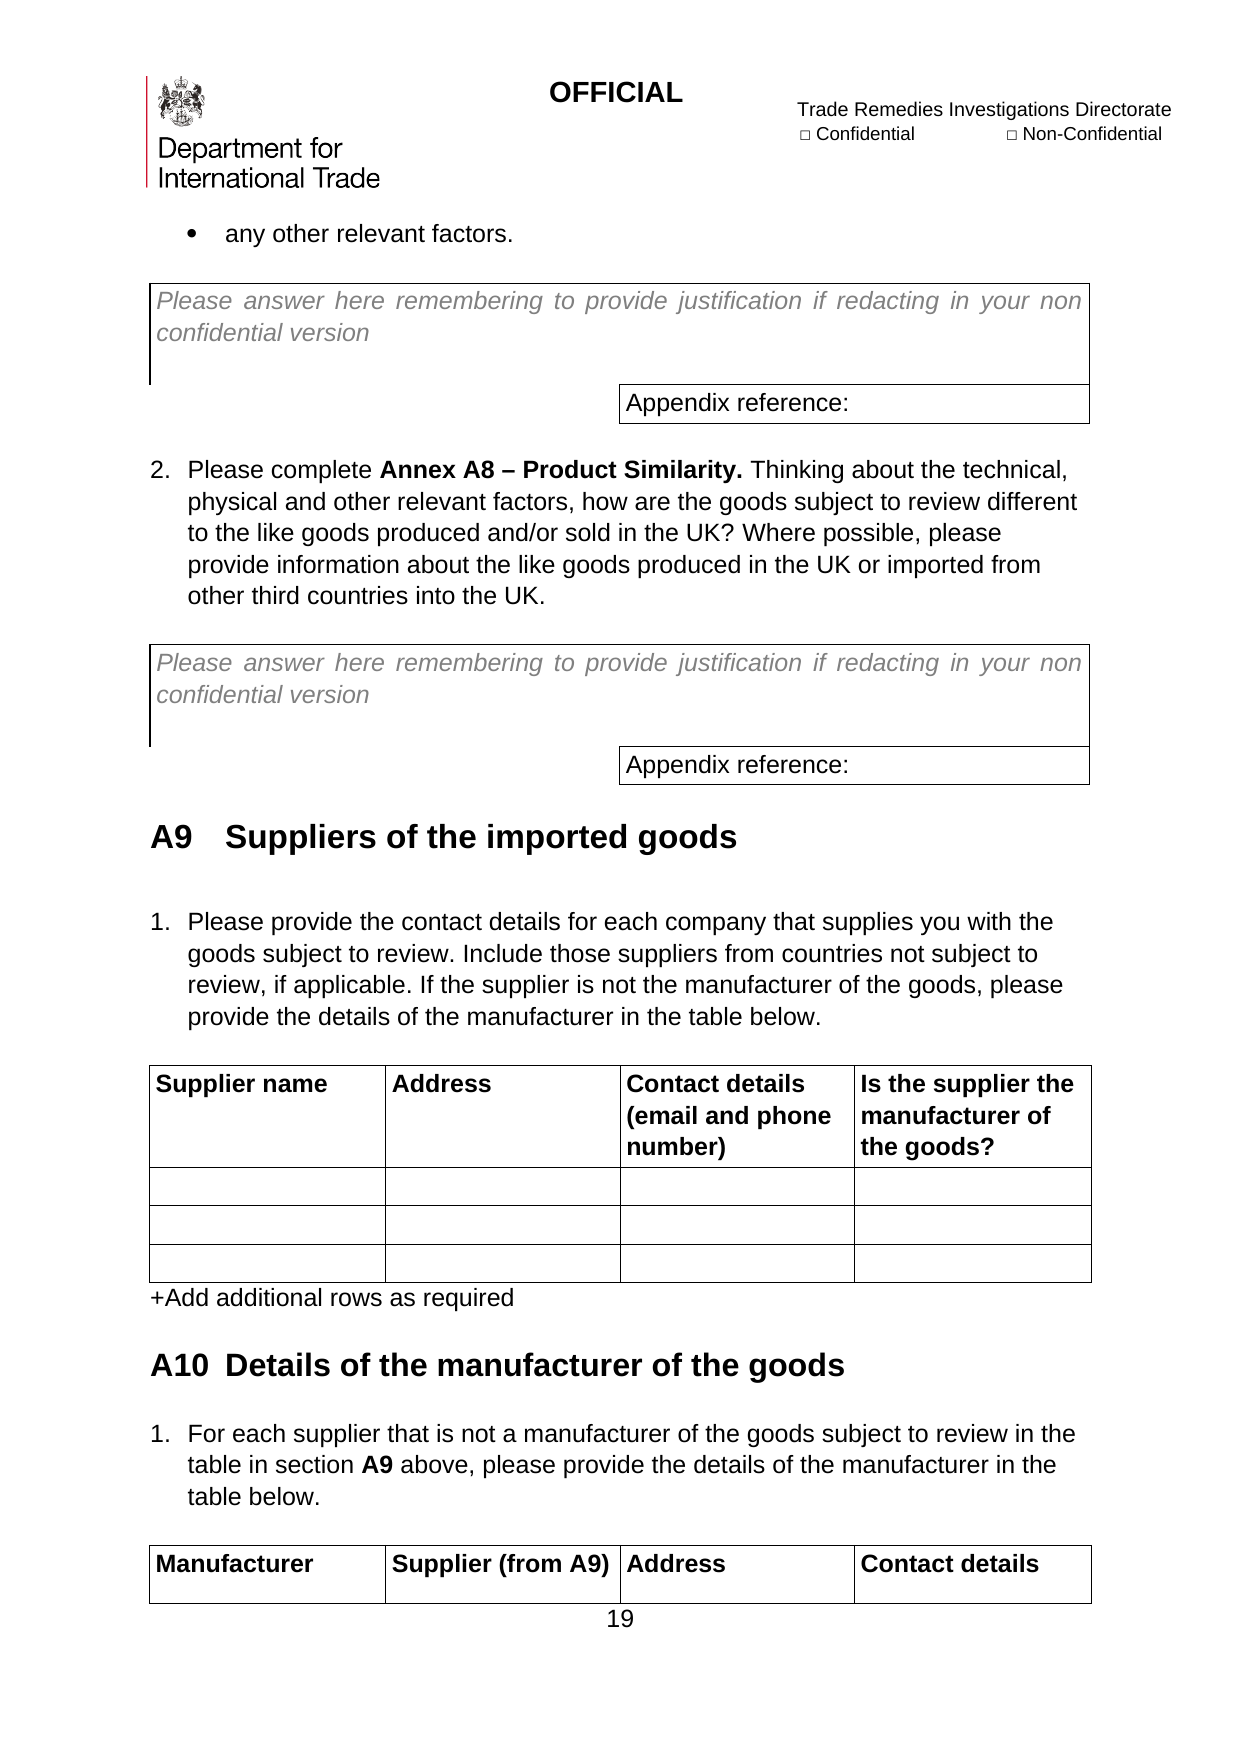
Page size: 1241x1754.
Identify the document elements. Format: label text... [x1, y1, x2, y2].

table_cell [621, 1245, 854, 1282]
table_header Please answer here remembering to provide justification if redacting in your non confidential version [151, 645, 1089, 746]
list Please provide the contact details for each company that supplies you with the goods subject to review. Include those suppliers from countries not subject to review, if applicable. If the supplier is not the manufacturer of the goods, please provide the details of the manufacturer in the table below. [150, 907, 1090, 1031]
table_cell [621, 1206, 854, 1244]
list Please complete Annex A8 – Product Similarity. Thinking about the technical, physical and other relevant factors, how are the goods subject to review different to the like goods produced and/or sold in the UK? Where possible, please provide information about the like goods produced in the UK or imported from other third countries into the UK. [150, 455, 1090, 610]
subtitle A9 Suppliers of the imported goods [150, 817, 1090, 855]
table_cell [150, 1168, 385, 1205]
table_cell [150, 1206, 385, 1244]
table_cell [855, 1245, 1091, 1282]
table_cell [150, 747, 619, 784]
table_cell [855, 1206, 1091, 1244]
table_cell [150, 1245, 385, 1282]
table_header Manufacturer [150, 1546, 385, 1603]
text +Add additional rows as required [150, 1283, 1090, 1312]
table_cell [386, 1245, 620, 1282]
table_cell [855, 1168, 1091, 1205]
table_header Is the supplier the manufacturer of the goods? [855, 1066, 1091, 1167]
table_header Contact details [855, 1546, 1091, 1603]
table_header Please answer here remembering to provide justification if redacting in your non confidential version [151, 284, 1089, 384]
text A10 Details of the manufacturer of the goods [150, 1346, 1090, 1383]
list any other relevant factors. [187, 219, 1090, 248]
table_header Supplier name [150, 1066, 385, 1167]
table_cell [386, 1168, 620, 1205]
table_cell [150, 385, 619, 422]
table_header Address [621, 1546, 854, 1603]
table_header Contact details (email and phone number) [621, 1066, 854, 1167]
table_cell Appendix reference: [620, 385, 1089, 422]
table_cell Appendix reference: [620, 747, 1089, 784]
table_header Supplier (from A9) [386, 1546, 620, 1603]
table_cell [386, 1206, 620, 1244]
table_header Address [386, 1066, 620, 1167]
list For each supplier that is not a manufacturer of the goods subject to review in the table in section A9 above, please provide the details of the manufacturer in the table below. [150, 1418, 1090, 1510]
table_cell [621, 1168, 854, 1205]
